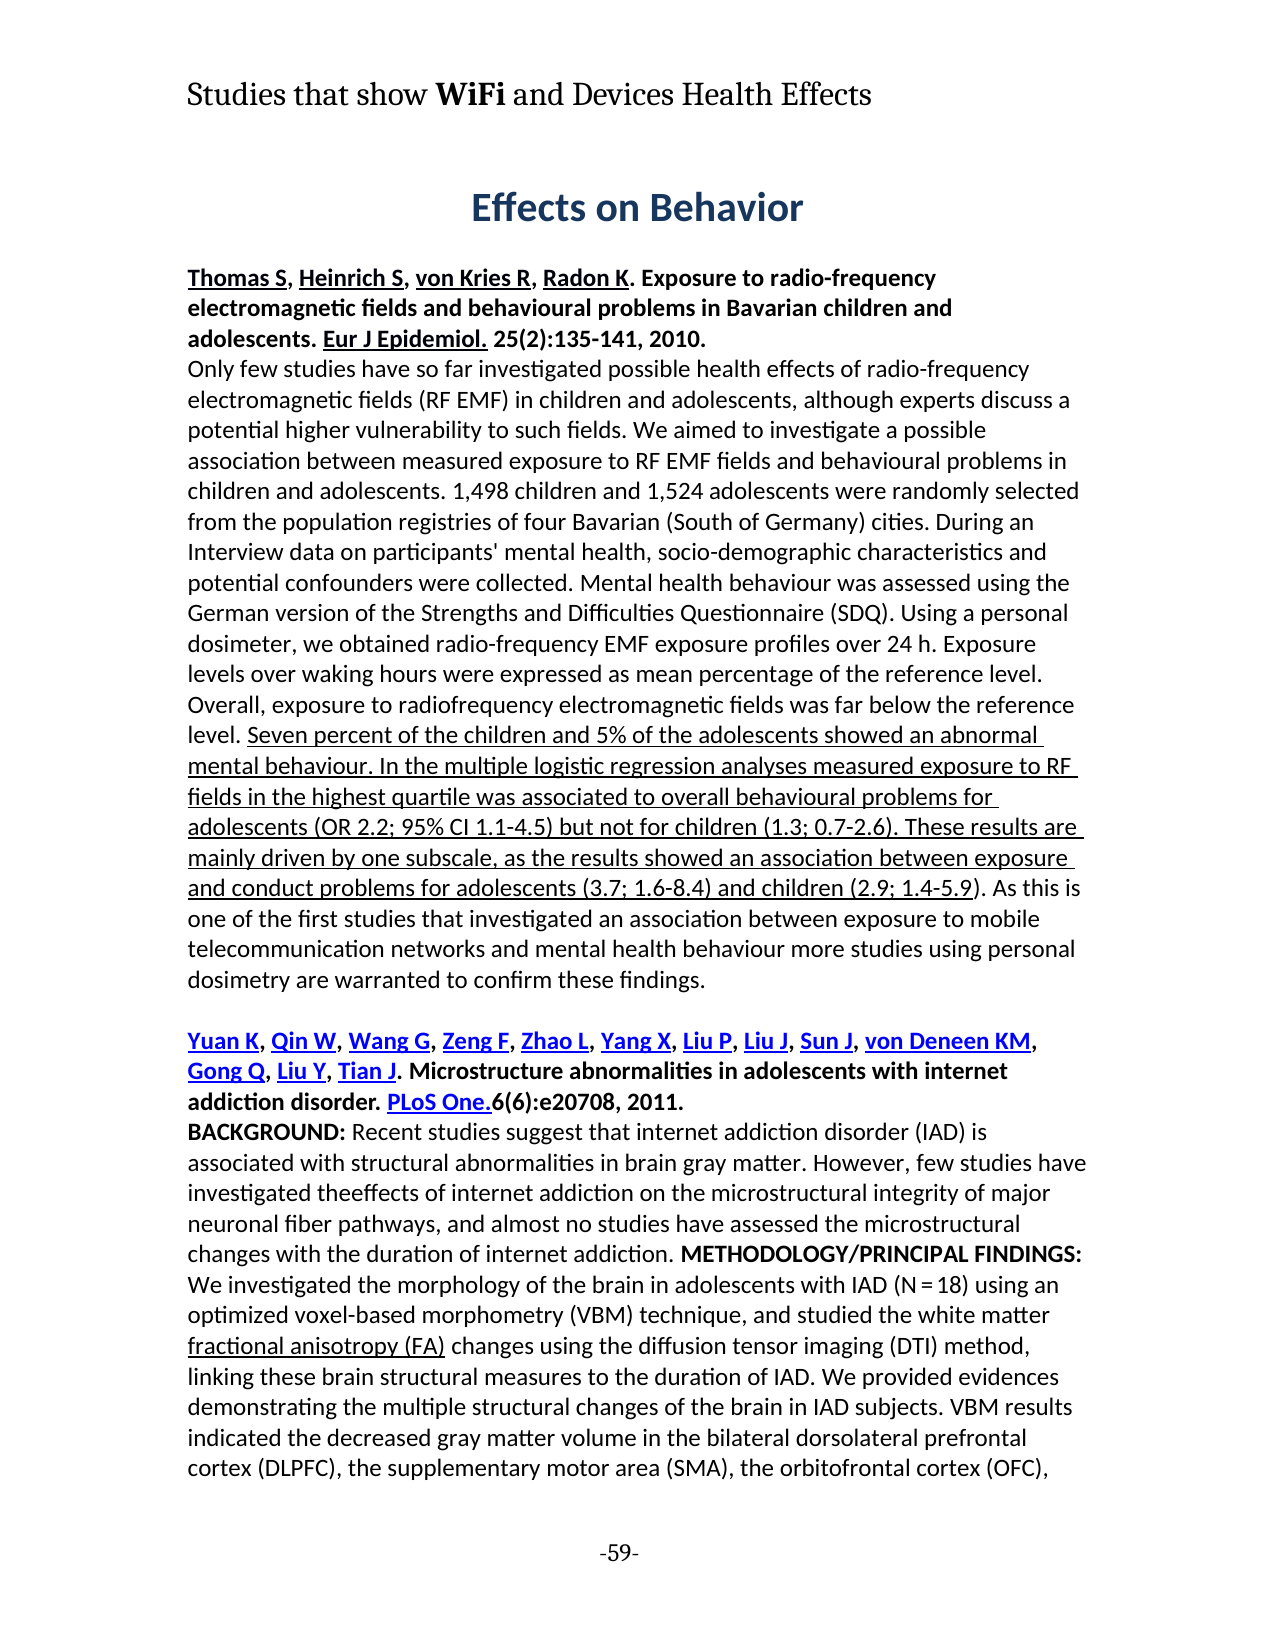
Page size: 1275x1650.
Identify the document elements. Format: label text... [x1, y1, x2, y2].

text Yuan K, Qin W, Wang G, Zeng F, Zhao L, Yang X, Liu P, Liu J, Sun J, von Deneen KM, Gong Q, Liu Y, Tian J. Microstructure abnormalities in adolescents with internet addiction disorder. PLoS One.6(6):e20708, 2011. [187, 1025, 1087, 1116]
list Thomas S, Heinrich S, von Kries R, Radon K. Exposure to radio-frequency electromagnetic fields and behavioural problems in Bavarian children and adolescents. Eur J Epidemiol. 25(2):135-141, 2010. [187, 262, 1087, 353]
subtitle BACKGROUND: Recent studies suggest that internet addiction disorder (IAD) is associated with structural abnormalities in brain gray matter. However, few studies have investigated theeffects of internet addiction on the microstructural integrity of major neuronal fiber pathways, and almost no studies have assessed the microstructural changes with the duration of internet addiction. METHODOLOGY/PRINCIPAL FINDINGS: We investigated the morphology of the brain in adolescents with IAD (N = 18) using an optimized voxel-based morphometry (VBM) technique, and studied the white matter fractional anisotropy (FA) changes using the diffusion tensor imaging (DTI) method, linking these brain structural measures to the duration of IAD. We provided evidences demonstrating the multiple structural changes of the brain in IAD subjects. VBM results indicated the decreased gray matter volume in the bilateral dorsolateral prefrontal cortex (DLPFC), the supplementary motor area (SMA), the orbitofrontal cortex (OFC), [187, 1116, 1087, 1483]
text Effects on Behavior [187, 181, 1087, 231]
text Only few studies have so far investigated possible health effects of radio-frequency electromagnetic fields (RF EMF) in children and adolescents, although experts discuss a potential higher vulnerability to such fields. We aimed to investigate a possible association between measured exposure to RF EMF fields and behavioural problems in children and adolescents. 1,498 children and 1,524 adolescents were randomly selected from the population registries of four Bavarian (South of Germany) cities. During an Interview data on participants' mental health, socio-demographic characteristics and potential confounders were collected. Mental health behaviour was assessed using the German version of the Strengths and Difficulties Questionnaire (SDQ). Using a personal dosimeter, we obtained radio-frequency EMF exposure profiles over 24 h. Exposure levels over waking hours were expressed as mean percentage of the reference level. Overall, exposure to radiofrequency electromagnetic fields was far below the reference level. Seven percent of the children and 5% of the adolescents showed an abnormal mental behaviour. In the multiple logistic regression analyses measured exposure to RF fields in the highest quartile was associated to overall behavioural problems for adolescents (OR 2.2; 95% CI 1.1-4.5) but not for children (1.3; 0.7-2.6). These results are mainly driven by one subscale, as the results showed an association between exposure and conduct problems for adolescents (3.7; 1.6-8.4) and children (2.9; 1.4-5.9). As this is one of the first studies that investigated an association between exposure to mobile telecommunication networks and mental health behaviour more studies using personal dosimetry are warranted to confirm these findings. [187, 353, 1087, 994]
